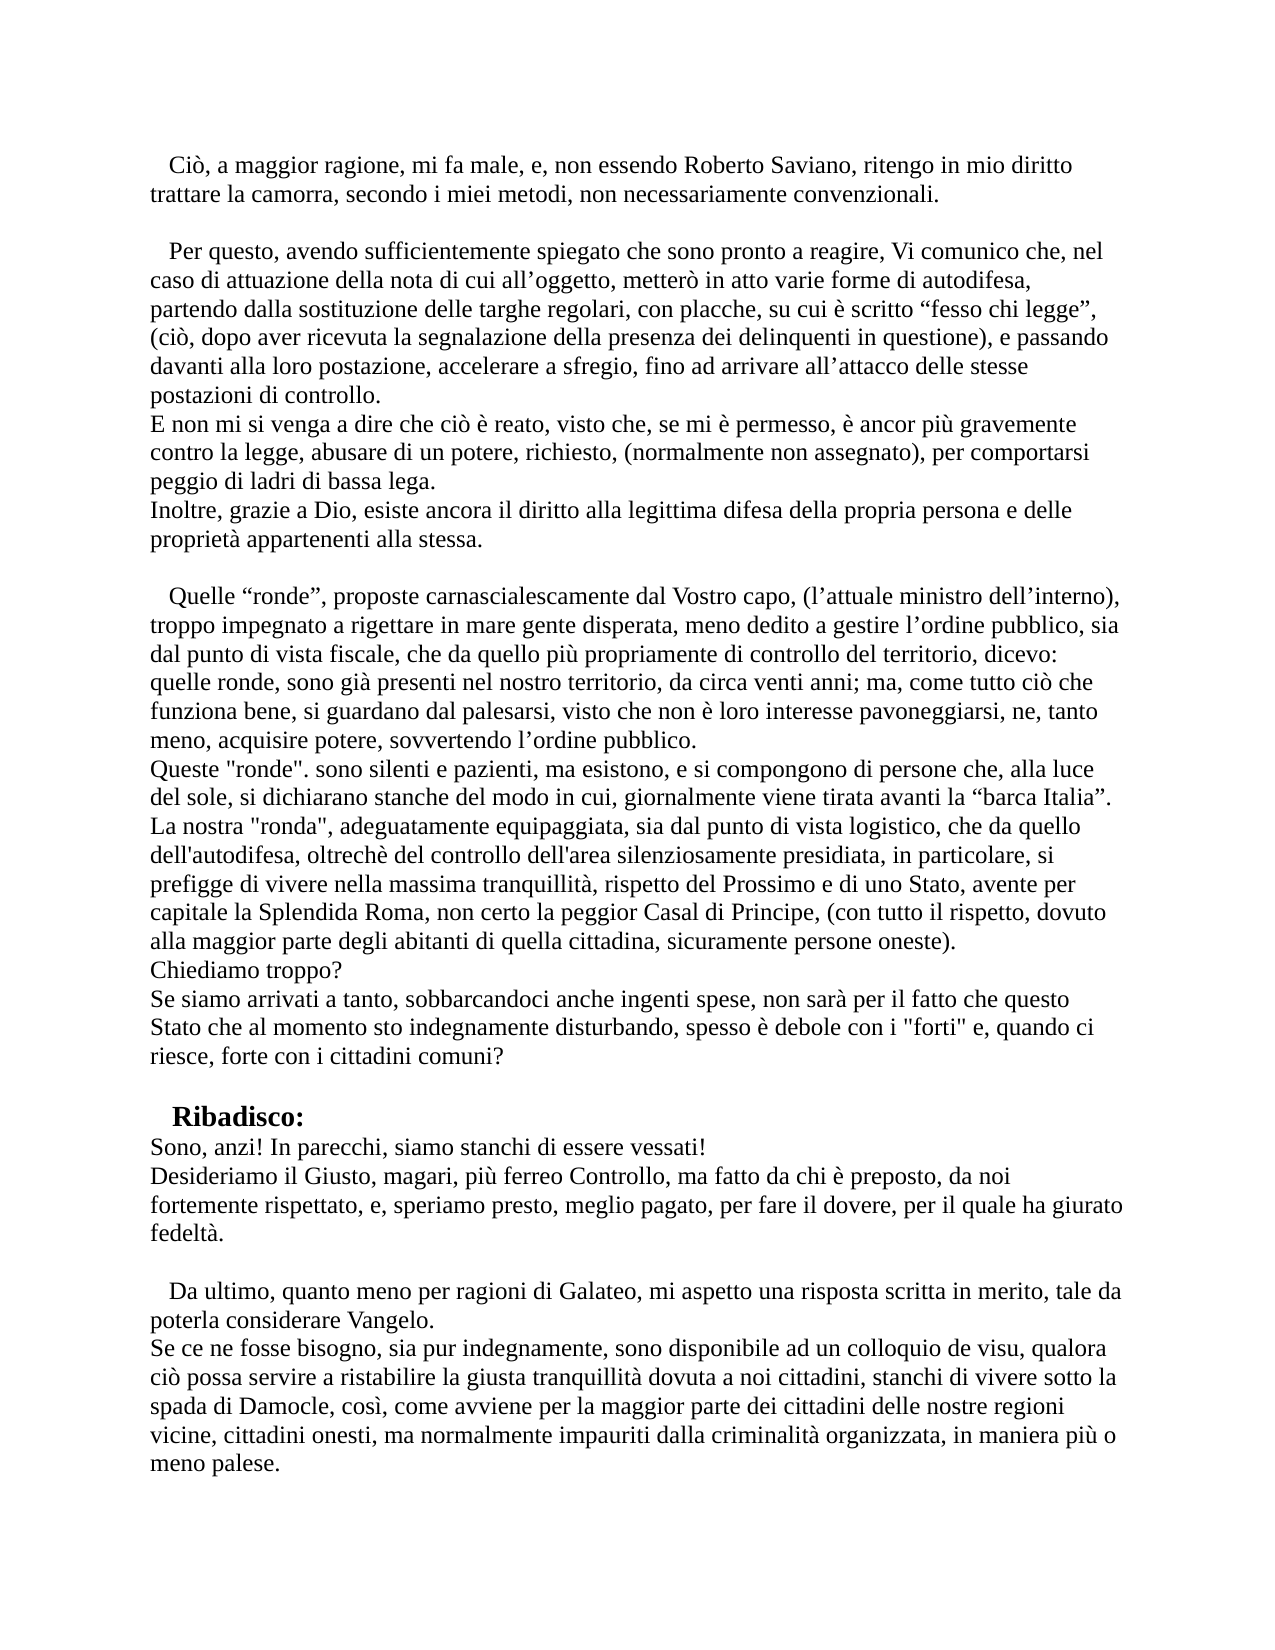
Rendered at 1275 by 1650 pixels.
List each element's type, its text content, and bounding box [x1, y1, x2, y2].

text E non mi si venga a dire che ciò è reato, visto che, se mi è permesso, è ancor più gravemente contro la legge, abusare di un potere, richiesto, (normalmente non assegnato), per comportarsi peggio di ladri di bassa lega. [150, 409, 1125, 495]
text Chiediamo troppo? [150, 955, 1125, 984]
text Se siamo arrivati a tanto, sobbarcandoci anche ingenti spese, non sarà per il fatto che questo Stato che al momento sto indegnamente disturbando, spesso è debole con i "forti" e, quando ci riesce, forte con i cittadini comuni? [150, 984, 1125, 1070]
text Queste "ronde". sono silenti e pazienti, ma esistono, e si compongono di persone che, alla luce del sole, si dichiarano stanche del modo in cui, giornalmente viene tirata avanti la “barca Italia”. [150, 754, 1125, 811]
text Ribadisco: [150, 1099, 1125, 1132]
text Sono, anzi! In parecchi, siamo stanchi di essere vessati! [150, 1132, 1125, 1161]
text La nostra "ronda", adeguatamente equipaggiata, sia dal punto di vista logistico, che da quello dell'autodifesa, oltrechè del controllo dell'area silenziosamente presidiata, in particolare, si prefigge di vivere nella massima tranquillità, rispetto del Prossimo e di uno Stato, avente per capitale la Splendida Roma, non certo la peggior Casal di Principe, (con tutto il rispetto, dovuto alla maggior parte degli abitanti di quella cittadina, sicuramente persone oneste). [150, 811, 1125, 955]
text Da ultimo, quanto meno per ragioni di Galateo, mi aspetto una risposta scritta in merito, tale da poterla considerare Vangelo. [150, 1276, 1125, 1333]
text Per questo, avendo sufficientemente spiegato che sono pronto a reagire, Vi comunico che, nel caso di attuazione della nota di cui all’oggetto, metterò in atto varie forme di autodifesa, partendo dalla sostituzione delle targhe regolari, con placche, su cui è scritto “fesso chi legge”, (ciò, dopo aver ricevuta la segnalazione della presenza dei delinquenti in questione), e passando davanti alla loro postazione, accelerare a sfregio, fino ad arrivare all’attacco delle stesse postazioni di controllo. [150, 236, 1125, 409]
text Se ce ne fosse bisogno, sia pur indegnamente, sono disponibile ad un colloquio de visu, qualora ciò possa servire a ristabilire la giusta tranquillità dovuta a noi cittadini, stanchi di vivere sotto la spada di Damocle, così, come avviene per la maggior parte dei cittadini delle nostre regioni vicine, cittadini onesti, ma normalmente impauriti dalla criminalità organizzata, in maniera più o meno palese. [150, 1333, 1125, 1477]
text Inoltre, grazie a Dio, esiste ancora il diritto alla legittima difesa della propria persona e delle proprietà appartenenti alla stessa. [150, 495, 1125, 552]
text Desideriamo il Giusto, magari, più ferreo Controllo, ma fatto da chi è preposto, da noi fortemente rispettato, e, speriamo presto, meglio pagato, per fare il dovere, per il quale ha giurato fedeltà. [150, 1161, 1125, 1247]
text Ciò, a maggior ragione, mi fa male, e, non essendo Roberto Saviano, ritengo in mio diritto trattare la camorra, secondo i miei metodi, non necessariamente convenzionali. [150, 150, 1125, 207]
text Quelle “ronde”, proposte carnascialescamente dal Vostro capo, (l’attuale ministro dell’interno), troppo impegnato a rigettare in mare gente disperata, meno dedito a gestire l’ordine pubblico, sia dal punto di vista fiscale, che da quello più propriamente di controllo del territorio, dicevo: quelle ronde, sono già presenti nel nostro territorio, da circa venti anni; ma, come tutto ciò che funziona bene, si guardano dal palesarsi, visto che non è loro interesse pavoneggiarsi, ne, tanto meno, acquisire potere, sovvertendo l’ordine pubblico. [150, 581, 1125, 754]
